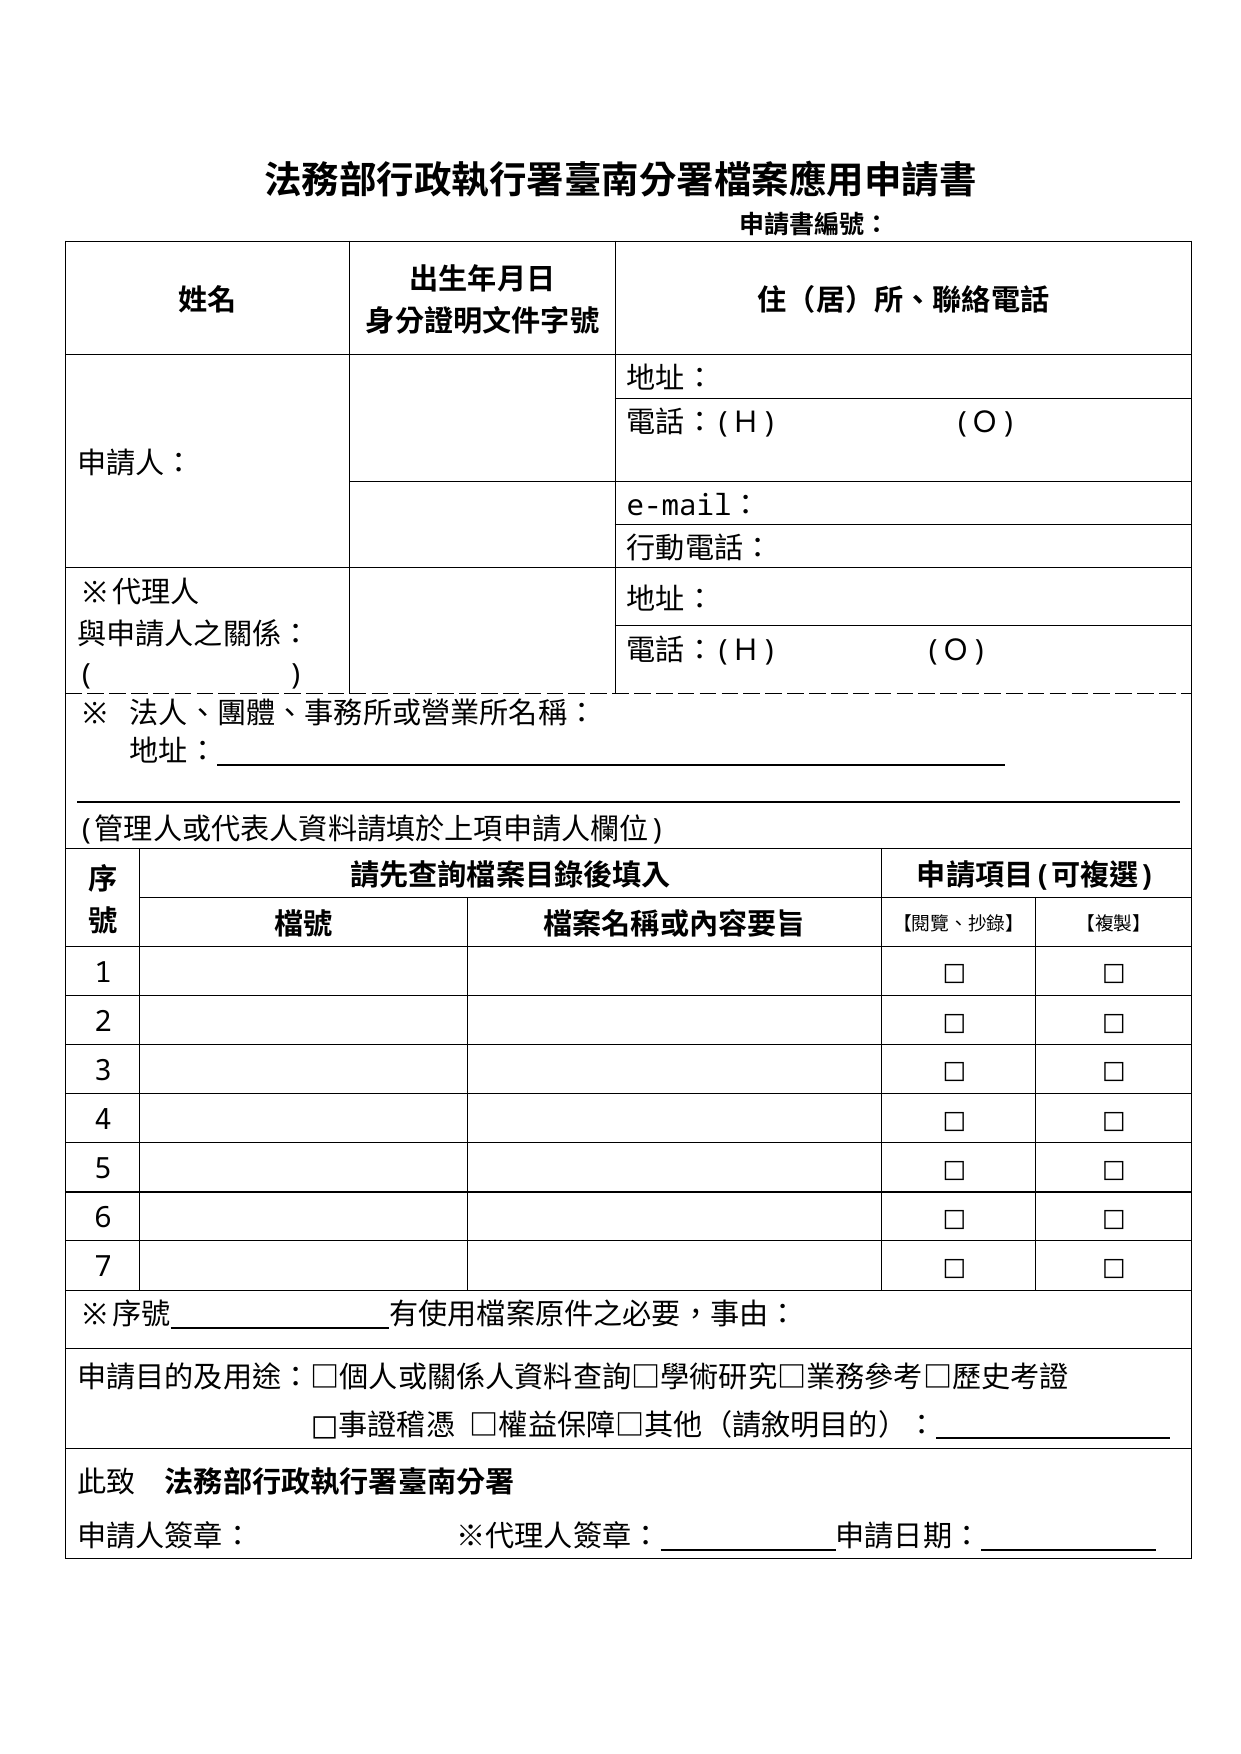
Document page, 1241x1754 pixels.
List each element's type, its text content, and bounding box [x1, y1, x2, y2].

table_cell [350, 568, 615, 693]
table_cell 5 [66, 1143, 139, 1191]
table_cell 申請目的及用途：□個人或關係人資料查詢□學術研究□業務參考□歷史考證 □事證稽憑 □權益保障□其他（請敘明目的）： [66, 1349, 1191, 1448]
table_cell 7 [66, 1241, 139, 1289]
table_cell [66, 769, 1191, 806]
table_cell [140, 1193, 467, 1240]
table_cell [140, 1094, 467, 1142]
table_cell [140, 947, 467, 995]
table_cell 此致 法務部行政執行署臺南分署 申請人簽章： ※代理人簽章： 申請日期： [66, 1449, 1191, 1557]
text 申請書編號： [187, 204, 1053, 241]
table_cell [140, 1143, 467, 1191]
table_cell [140, 1241, 467, 1289]
table_cell [350, 355, 615, 481]
table_cell □ [882, 1143, 1035, 1191]
table_cell [140, 1045, 467, 1093]
table_cell [468, 1241, 881, 1289]
table_cell [468, 1143, 881, 1191]
table_cell □ [1036, 1193, 1191, 1240]
table_cell □ [882, 996, 1035, 1044]
table_cell 請先查詢檔案目錄後填入 [140, 849, 881, 897]
table_cell □ [1036, 1241, 1191, 1289]
table_cell 地址： [616, 355, 1191, 397]
table_header 住（居）所、聯絡電話 [616, 242, 1191, 354]
table_cell [66, 1559, 1191, 1589]
table_cell 行動電話： [616, 525, 1191, 567]
table_cell 6 [66, 1193, 139, 1240]
table_header 出生年月日 身分證明文件字號 [350, 242, 615, 354]
table_cell 電話：(Ｈ) (Ｏ) [616, 626, 1191, 693]
table_cell 3 [66, 1045, 139, 1093]
table_cell 【閱覽、抄錄】 [882, 898, 1035, 946]
table_cell □ [1036, 996, 1191, 1044]
table_cell 檔案名稱或內容要旨 [468, 898, 881, 946]
table_cell □ [1036, 1094, 1191, 1142]
table_cell [140, 996, 467, 1044]
table_cell □ [1036, 1045, 1191, 1093]
table_cell [468, 996, 881, 1044]
table_cell □ [882, 1094, 1035, 1142]
text 法務部行政執行署臺南分署檔案應用申請書 [187, 150, 1053, 204]
table_cell [468, 1193, 881, 1240]
table_cell [468, 947, 881, 995]
table_cell ※代理人 與申請人之關係： ( ) [66, 568, 349, 693]
table_cell □ [1036, 1143, 1191, 1191]
table_cell 地址： [616, 568, 1191, 625]
table_cell 申請人： [66, 355, 349, 567]
table_cell 序號 [66, 849, 139, 946]
table_cell 電話：(Ｈ) (Ｏ) [616, 399, 1191, 481]
table_cell ※序號 有使用檔案原件之必要，事由： [66, 1291, 1191, 1348]
table_cell 4 [66, 1094, 139, 1142]
table_cell 申請項目(可複選) [882, 849, 1191, 897]
table_header 姓名 [66, 242, 349, 354]
table_cell (管理人或代表人資料請填於上項申請人欄位) [66, 806, 1191, 848]
table_cell [350, 482, 615, 567]
table_cell [468, 1045, 881, 1093]
table_cell [468, 1094, 881, 1142]
table_cell 2 [66, 996, 139, 1044]
table_cell □ [882, 1241, 1035, 1289]
table_cell 檔號 [140, 898, 467, 946]
table_cell □ [882, 1193, 1035, 1240]
table_cell □ [1036, 947, 1191, 995]
table_cell ※ 法人、團體、事務所或營業所名稱： 地址： [66, 693, 1191, 769]
table_cell 【複製】 [1036, 898, 1191, 946]
table_cell 1 [66, 947, 139, 995]
table_cell □ [882, 947, 1035, 995]
table_cell □ [882, 1045, 1035, 1093]
table_cell e-mail： [616, 482, 1191, 524]
